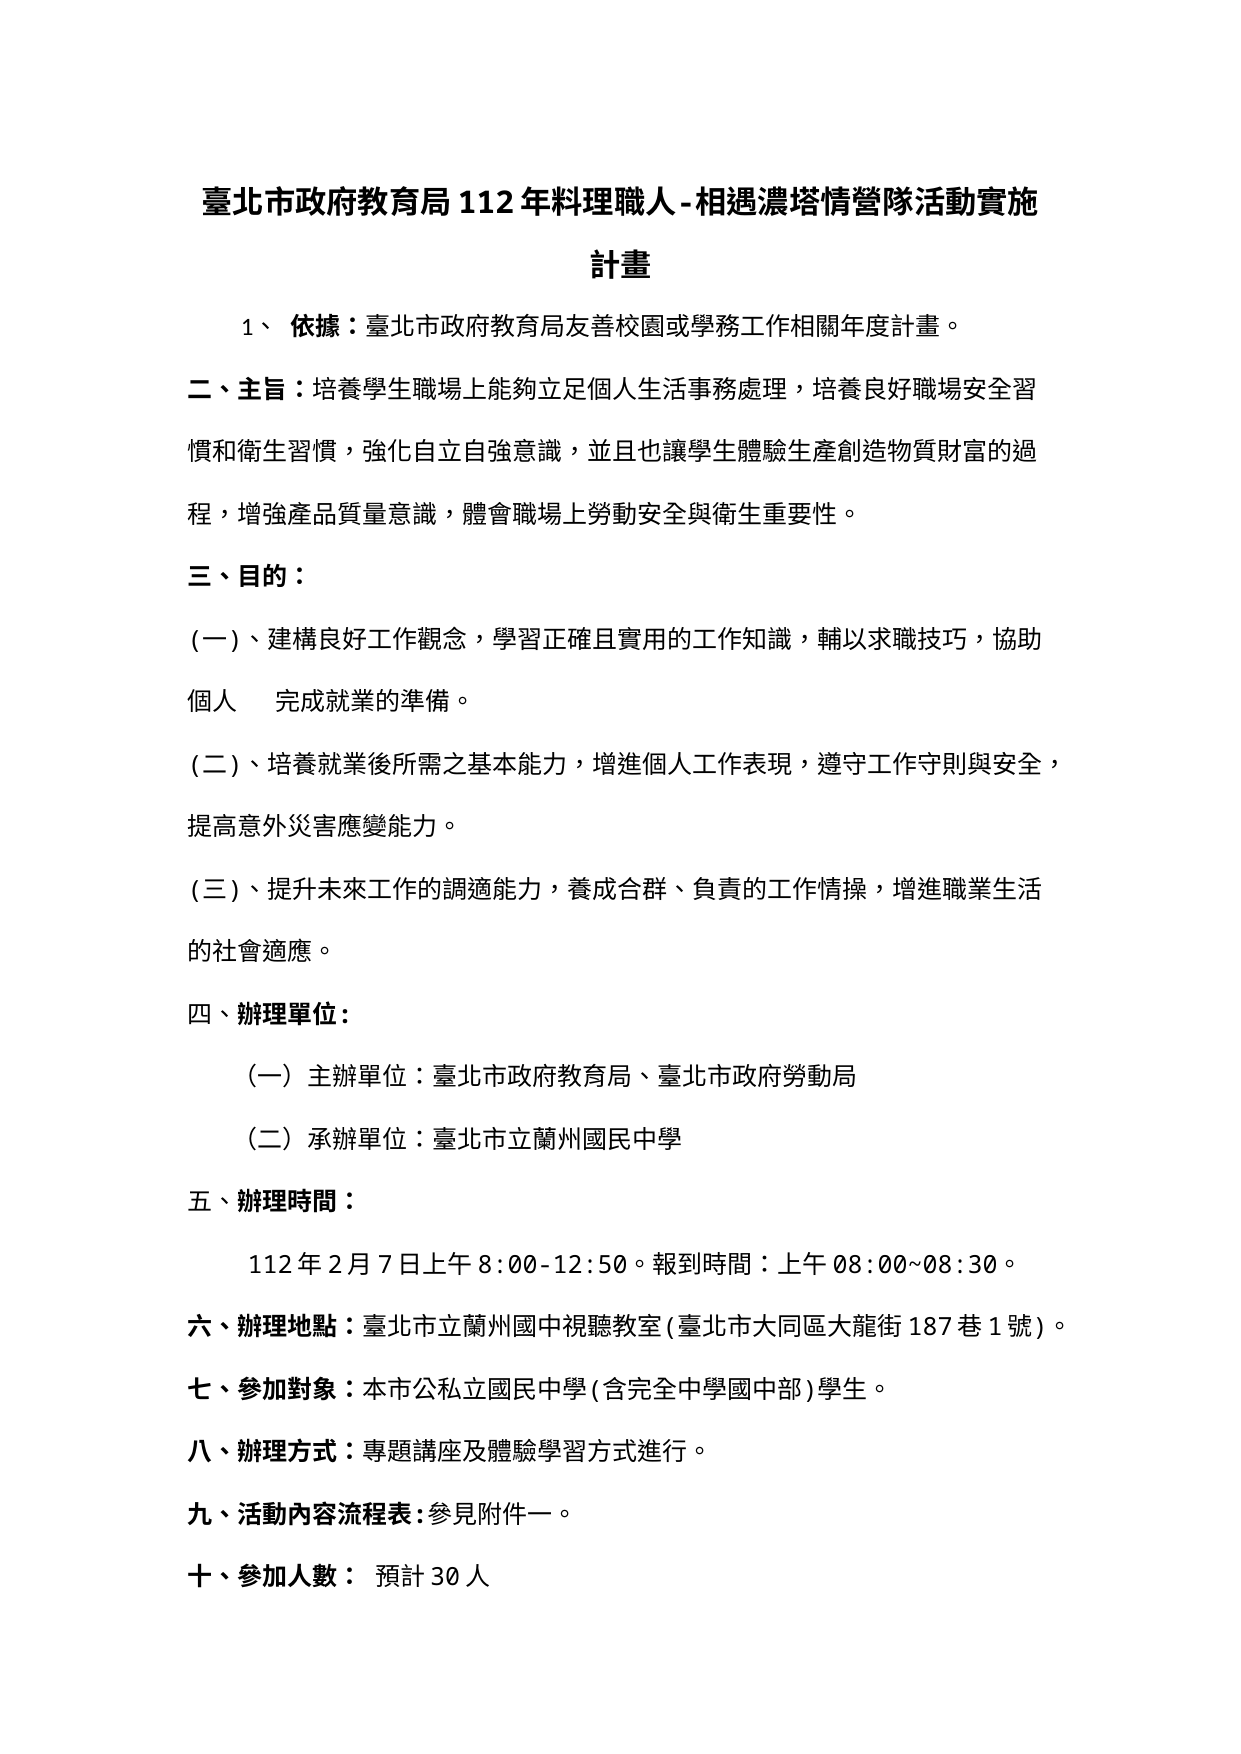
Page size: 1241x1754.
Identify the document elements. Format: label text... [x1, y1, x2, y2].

list 依據：臺北市政府教育局友善校園或學務工作相關年度計畫。 [241, 283, 1053, 346]
text 九、活動內容流程表:參見附件一。 [187, 1471, 1053, 1533]
text 臺北市政府教育局112年料理職人-相遇濃塔情營隊活動實施計畫 [187, 158, 1053, 283]
text （一）主辦單位：臺北市政府教育局、臺北市政府勞動局 [187, 1033, 1053, 1096]
text 四、辦理單位: [187, 971, 1053, 1033]
text 六、辦理地點：臺北市立蘭州國中視聽教室(臺北市大同區大龍街187巷1號)。 [187, 1283, 1053, 1346]
text 三、目的： [187, 533, 1053, 596]
text (一)、建構良好工作觀念，學習正確且實用的工作知識，輔以求職技巧，協助個人 完成就業的準備。 [187, 596, 1053, 721]
text 十、參加人數： 預計30人 [187, 1533, 1053, 1596]
text （二）承辦單位：臺北市立蘭州國民中學 [187, 1096, 1053, 1158]
text 二、主旨：培養學生職場上能夠立足個人生活事務處理，培養良好職場安全習慣和衛生習慣，強化自立自強意識，並且也讓學生體驗生產創造物質財富的過程，增強產品質量意識，體會職場上勞動安全與衛生重要性。 [187, 346, 1053, 533]
text (二)、培養就業後所需之基本能力，增進個人工作表現，遵守工作守則與安全，提高意外災害應變能力。 [187, 721, 1053, 846]
text 112年2月7日上午8:00-12:50。報到時間：上午08:00~08:30。 [187, 1221, 1053, 1283]
text 七、參加對象：本市公私立國民中學(含完全中學國中部)學生。 [187, 1346, 1053, 1408]
text 八、辦理方式：專題講座及體驗學習方式進行。 [187, 1408, 1053, 1471]
text 五、辦理時間： [187, 1158, 1053, 1221]
text (三)、提升未來工作的調適能力，養成合群、負責的工作情操，增進職業生活的社會適應。 [187, 846, 1053, 971]
